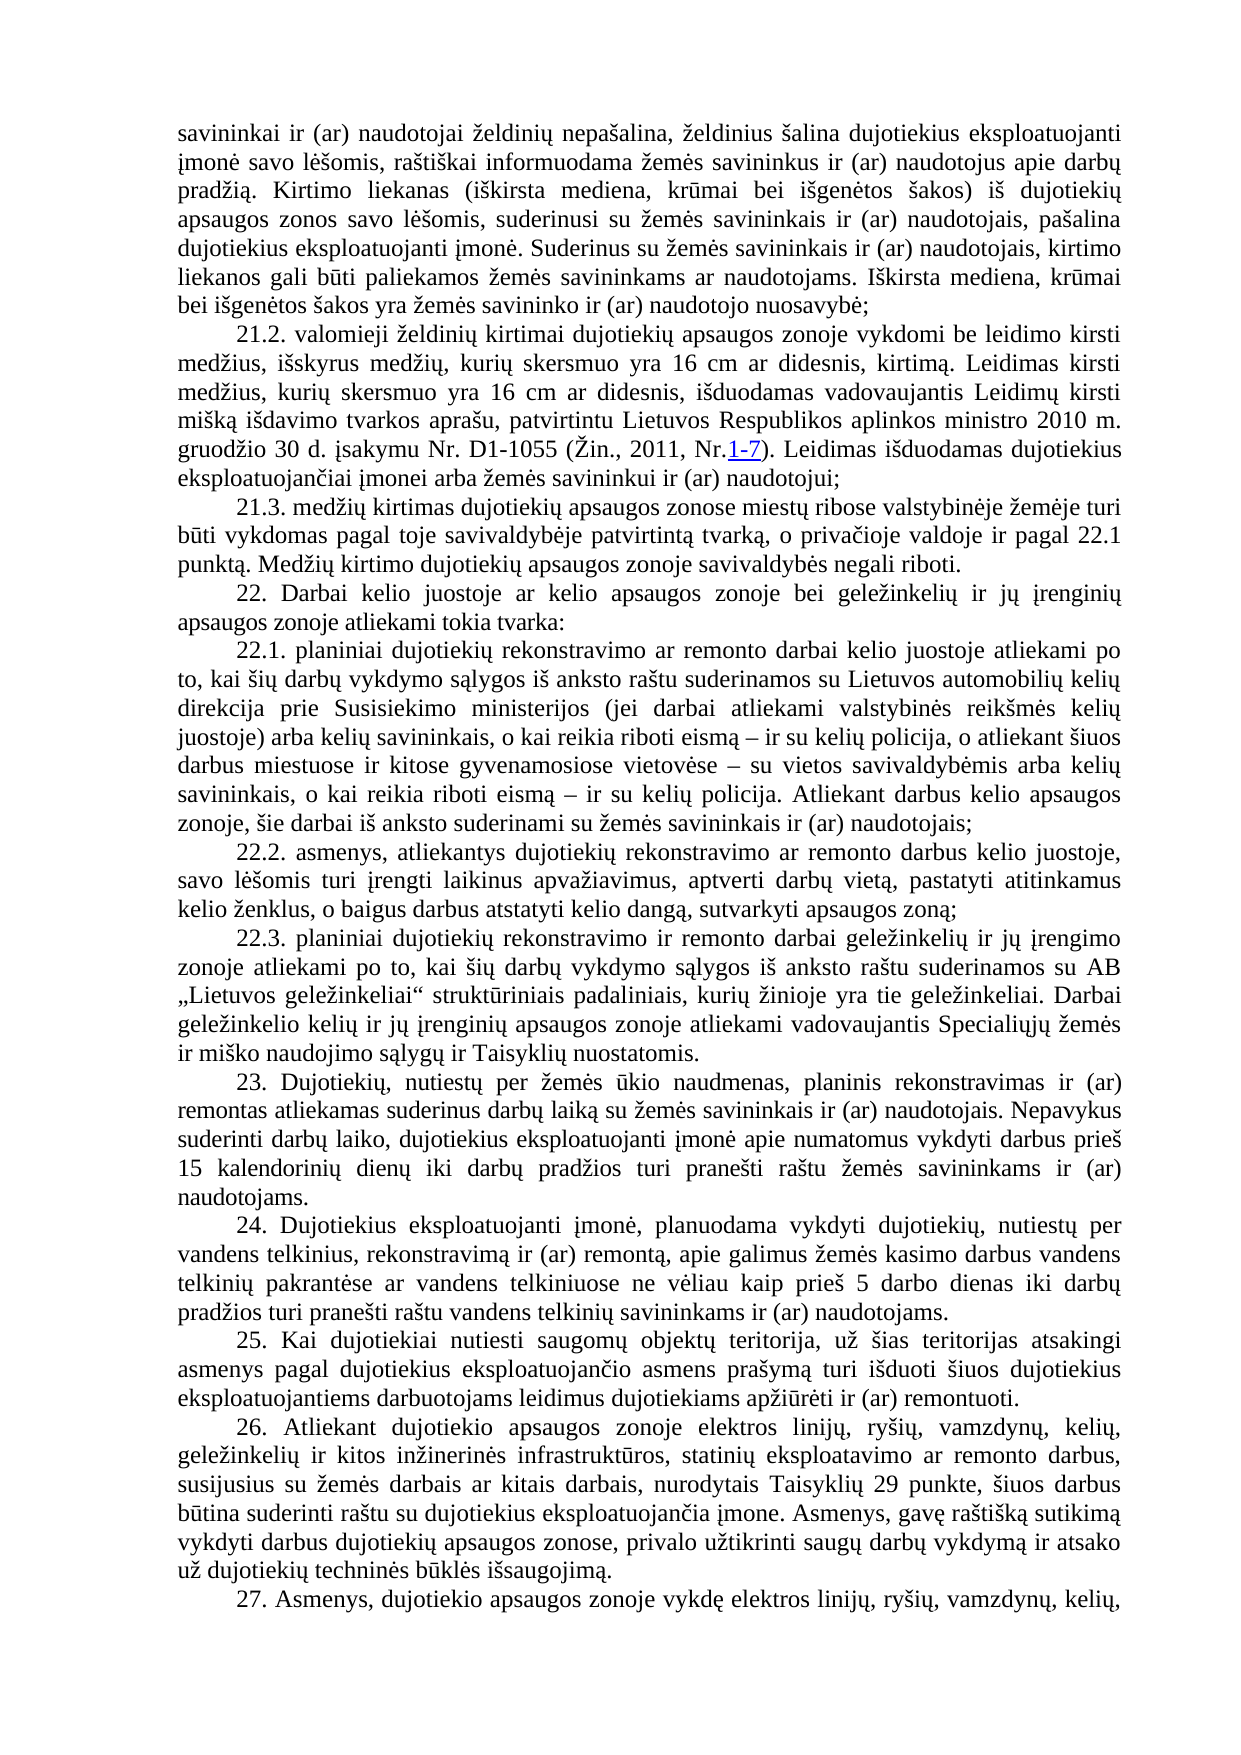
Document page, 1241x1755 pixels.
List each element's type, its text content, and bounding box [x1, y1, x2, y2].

text 22.2. asmenys, atliekantys dujotiekių rekonstravimo ar remonto darbus kelio juostoje, savo lėšomis turi įrengti laikinus apvažiavimus, aptverti darbų vietą, pastatyti atitinkamus kelio ženklus, o baigus darbus atstatyti kelio dangą, sutvarkyti apsaugos zoną; [177, 837, 1122, 923]
text 25. Kai dujotiekiai nutiesti saugomų objektų teritorija, už šias teritorijas atsakingi asmenys pagal dujotiekius eksploatuojančio asmens prašymą turi išduoti šiuos dujotiekius eksploatuojantiems darbuotojams leidimus dujotiekiams apžiūrėti ir (ar) remontuoti. [177, 1326, 1122, 1412]
text 22. Darbai kelio juostoje ar kelio apsaugos zonoje bei geležinkelių ir jų įrenginių apsaugos zonoje atliekami tokia tvarka: [177, 578, 1122, 636]
text savininkai ir (ar) naudotojai želdinių nepašalina, želdinius šalina dujotiekius eksploatuojanti įmonė savo lėšomis, raštiškai informuodama žemės savininkus ir (ar) naudotojus apie darbų pradžią. Kirtimo liekanas (iškirsta mediena, krūmai bei išgenėtos šakos) iš dujotiekių apsaugos zonos savo lėšomis, suderinusi su žemės savininkais ir (ar) naudotojais, pašalina dujotiekius eksploatuojanti įmonė. Suderinus su žemės savininkais ir (ar) naudotojais, kirtimo liekanos gali būti paliekamos žemės savininkams ar naudotojams. Iškirsta mediena, krūmai bei išgenėtos šakos yra žemės savininko ir (ar) naudotojo nuosavybė; [177, 118, 1122, 319]
text 22.1. planiniai dujotiekių rekonstravimo ar remonto darbai kelio juostoje atliekami po to, kai šių darbų vykdymo sąlygos iš anksto raštu suderinamos su Lietuvos automobilių kelių direkcija prie Susisiekimo ministerijos (jei darbai atliekami valstybinės reikšmės kelių juostoje) arba kelių savininkais, o kai reikia riboti eismą – ir su kelių policija, o atliekant šiuos darbus miestuose ir kitose gyvenamosiose vietovėse – su vietos savivaldybėmis arba kelių savininkais, o kai reikia riboti eismą – ir su kelių policija. Atliekant darbus kelio apsaugos zonoje, šie darbai iš anksto suderinami su žemės savininkais ir (ar) naudotojais; [177, 636, 1122, 837]
text 22.3. planiniai dujotiekių rekonstravimo ir remonto darbai geležinkelių ir jų įrengimo zonoje atliekami po to, kai šių darbų vykdymo sąlygos iš anksto raštu suderinamos su AB „Lietuvos geležinkeliai“ struktūriniais padaliniais, kurių žinioje yra tie geležinkeliai. Darbai geležinkelio kelių ir jų įrenginių apsaugos zonoje atliekami vadovaujantis Specialiųjų žemės ir miško naudojimo sąlygų ir Taisyklių nuostatomis. [177, 923, 1122, 1067]
text 21.2. valomieji želdinių kirtimai dujotiekių apsaugos zonoje vykdomi be leidimo kirsti medžius, išskyrus medžių, kurių skersmuo yra 16 cm ar didesnis, kirtimą. Leidimas kirsti medžius, kurių skersmuo yra 16 cm ar didesnis, išduodamas vadovaujantis Leidimų kirsti mišką išdavimo tvarkos aprašu, patvirtintu Lietuvos Respublikos aplinkos ministro 2010 m. gruodžio 30 d. įsakymu Nr. D1-1055 (Žin., 2011, Nr.1-7). Leidimas išduodamas dujotiekius eksploatuojančiai įmonei arba žemės savininkui ir (ar) naudotojui; [177, 319, 1122, 492]
text 27. Asmenys, dujotiekio apsaugos zonoje vykdę elektros linijų, ryšių, vamzdynų, kelių, [177, 1584, 1122, 1613]
text 26. Atliekant dujotiekio apsaugos zonoje elektros linijų, ryšių, vamzdynų, kelių, geležinkelių ir kitos inžinerinės infrastruktūros, statinių eksploatavimo ar remonto darbus, susijusius su žemės darbais ar kitais darbais, nurodytais Taisyklių 29 punkte, šiuos darbus būtina suderinti raštu su dujotiekius eksploatuojančia įmone. Asmenys, gavę raštišką sutikimą vykdyti darbus dujotiekių apsaugos zonose, privalo užtikrinti saugų darbų vykdymą ir atsako už dujotiekių techninės būklės išsaugojimą. [177, 1412, 1122, 1584]
text 23. Dujotiekių, nutiestų per žemės ūkio naudmenas, planinis rekonstravimas ir (ar) remontas atliekamas suderinus darbų laiką su žemės savininkais ir (ar) naudotojais. Nepavykus suderinti darbų laiko, dujotiekius eksploatuojanti įmonė apie numatomus vykdyti darbus prieš 15 kalendorinių dienų iki darbų pradžios turi pranešti raštu žemės savininkams ir (ar) naudotojams. [177, 1067, 1122, 1211]
text 21.3. medžių kirtimas dujotiekių apsaugos zonose miestų ribose valstybinėje žemėje turi būti vykdomas pagal toje savivaldybėje patvirtintą tvarką, o privačioje valdoje ir pagal 22.1 punktą. Medžių kirtimo dujotiekių apsaugos zonoje savivaldybės negali riboti. [177, 492, 1122, 578]
text 24. Dujotiekius eksploatuojanti įmonė, planuodama vykdyti dujotiekių, nutiestų per vandens telkinius, rekonstravimą ir (ar) remontą, apie galimus žemės kasimo darbus vandens telkinių pakrantėse ar vandens telkiniuose ne vėliau kaip prieš 5 darbo dienas iki darbų pradžios turi pranešti raštu vandens telkinių savininkams ir (ar) naudotojams. [177, 1211, 1122, 1326]
